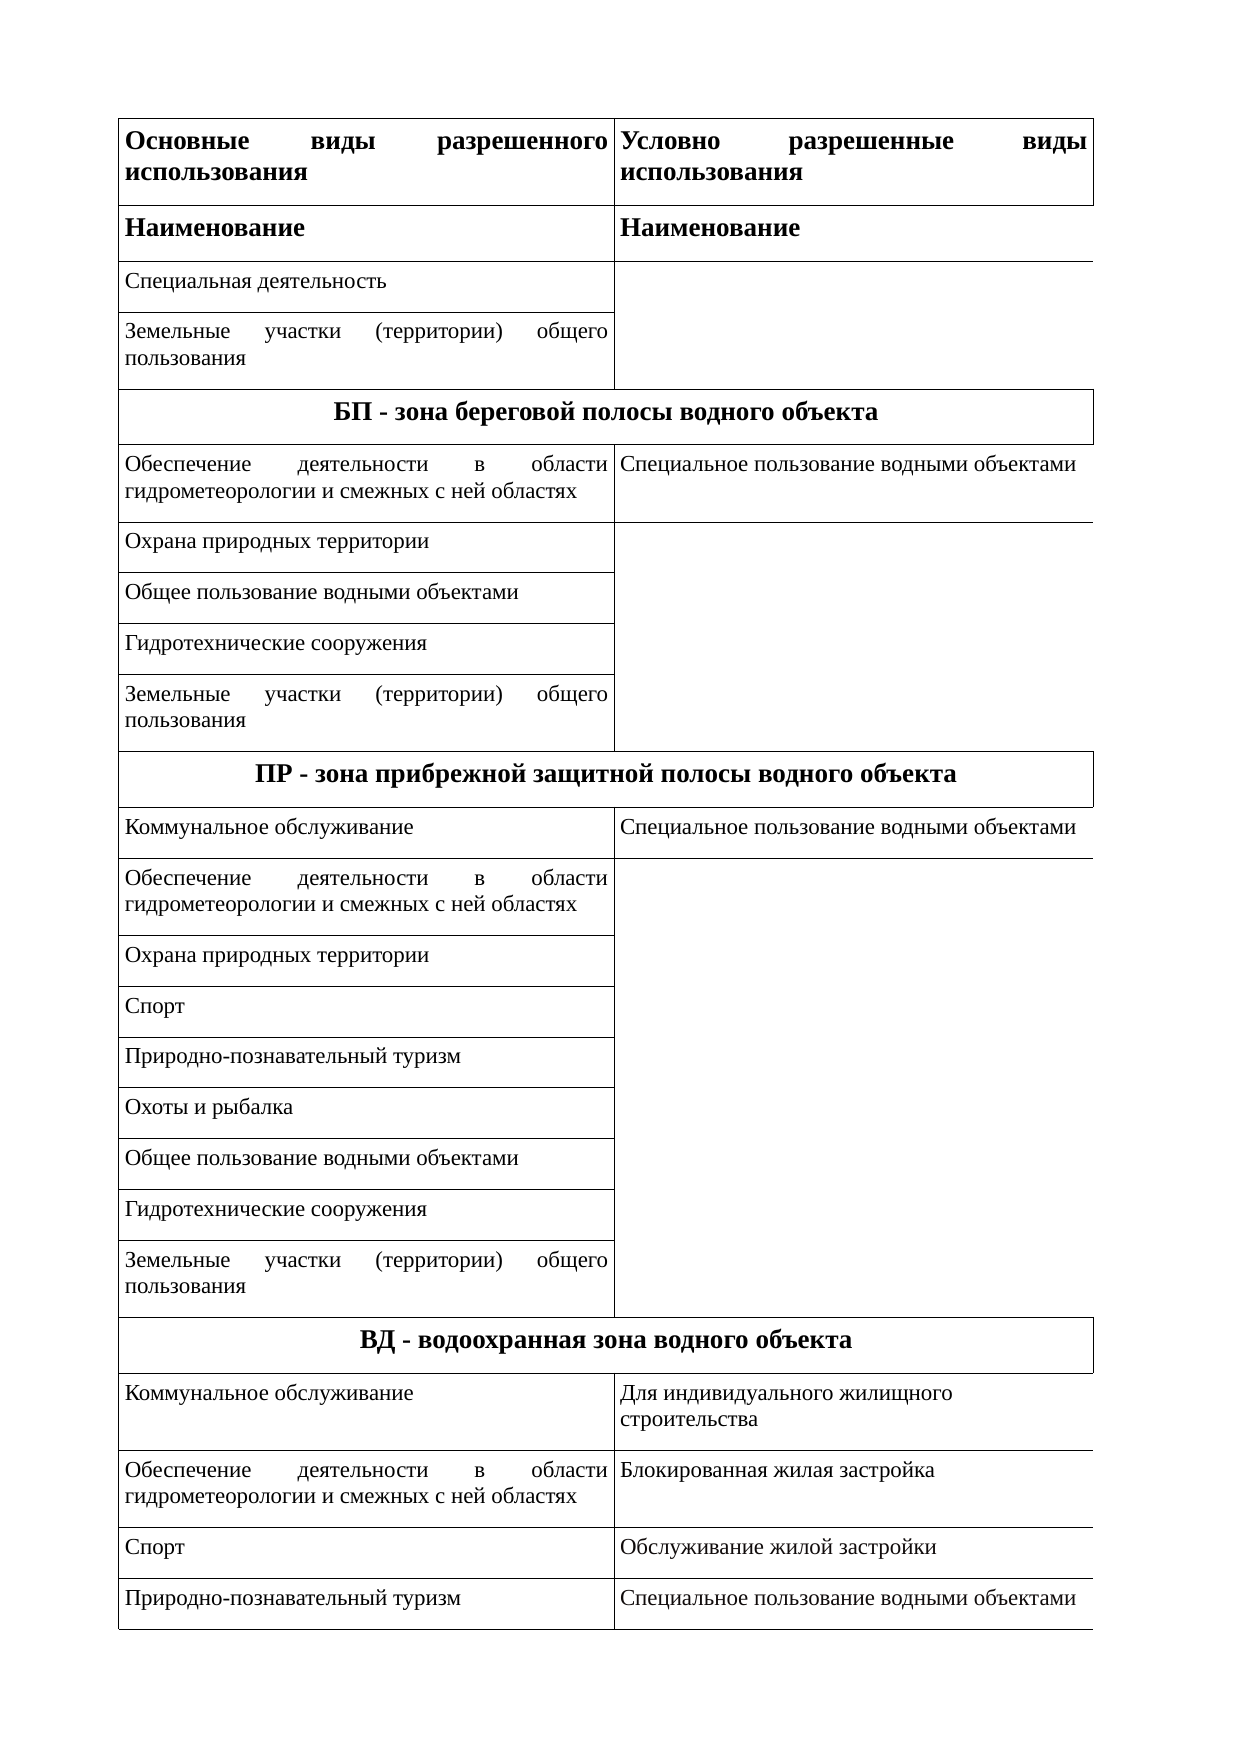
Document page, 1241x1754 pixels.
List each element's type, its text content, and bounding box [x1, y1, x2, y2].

table_cell Общее пользование водными объектами [119, 1139, 614, 1189]
table_cell Наименование [119, 206, 614, 261]
table_cell Природно-познавательный туризм [119, 1579, 614, 1628]
table_cell Природно-познавательный туризм [119, 1038, 614, 1087]
table_cell [615, 859, 1093, 1317]
table_cell Наименование [615, 206, 1093, 261]
table_cell Гидротехнические сооружения [119, 1190, 614, 1240]
table_cell ПР - зона прибрежной защитной полосы водного объекта [119, 752, 1093, 807]
table_cell Спорт [119, 987, 614, 1036]
table_cell Обеспечение деятельности в области гидрометеорологии и смежных с ней областях [119, 859, 614, 935]
table_header Основные виды разрешенного использования [119, 119, 614, 205]
table_cell Спорт [119, 1528, 614, 1578]
table_cell [615, 262, 1093, 388]
table_cell [615, 523, 1093, 751]
table_cell Обеспечение деятельности в области гидрометеорологии и смежных с ней областях [119, 445, 614, 521]
table_cell Для индивидуального жилищного строительства [615, 1374, 1093, 1450]
table_cell Земельные участки (территории) общего пользования [119, 675, 614, 751]
table_cell Охрана природных территории [119, 523, 614, 572]
table_cell Охрана природных территории [119, 936, 614, 986]
table_cell Земельные участки (территории) общего пользования [119, 1241, 614, 1317]
table_cell Земельные участки (территории) общего пользования [119, 313, 614, 388]
table_cell Обслуживание жилой застройки [615, 1528, 1093, 1578]
table_cell Охоты и рыбалка [119, 1088, 614, 1138]
table_cell Блокированная жилая застройка [615, 1451, 1093, 1527]
table_cell Коммунальное обслуживание [119, 808, 614, 857]
table_cell БП - зона береговой полосы водного объекта [119, 390, 1093, 444]
table_cell Специальное пользование водными объектами [615, 808, 1093, 857]
table_cell Обеспечение деятельности в области гидрометеорологии и смежных с ней областях [119, 1451, 614, 1527]
table_cell ВД - водоохранная зона водного объекта [119, 1318, 1093, 1372]
table_cell Коммунальное обслуживание [119, 1374, 614, 1450]
table_cell Специальное пользование водными объектами [615, 445, 1093, 521]
table_header Условно разрешенные виды использования [615, 119, 1093, 205]
table_cell Гидротехнические сооружения [119, 624, 614, 674]
table_cell Специальное пользование водными объектами [615, 1579, 1093, 1628]
table_cell Специальная деятельность [119, 262, 614, 311]
table_cell Общее пользование водными объектами [119, 573, 614, 623]
